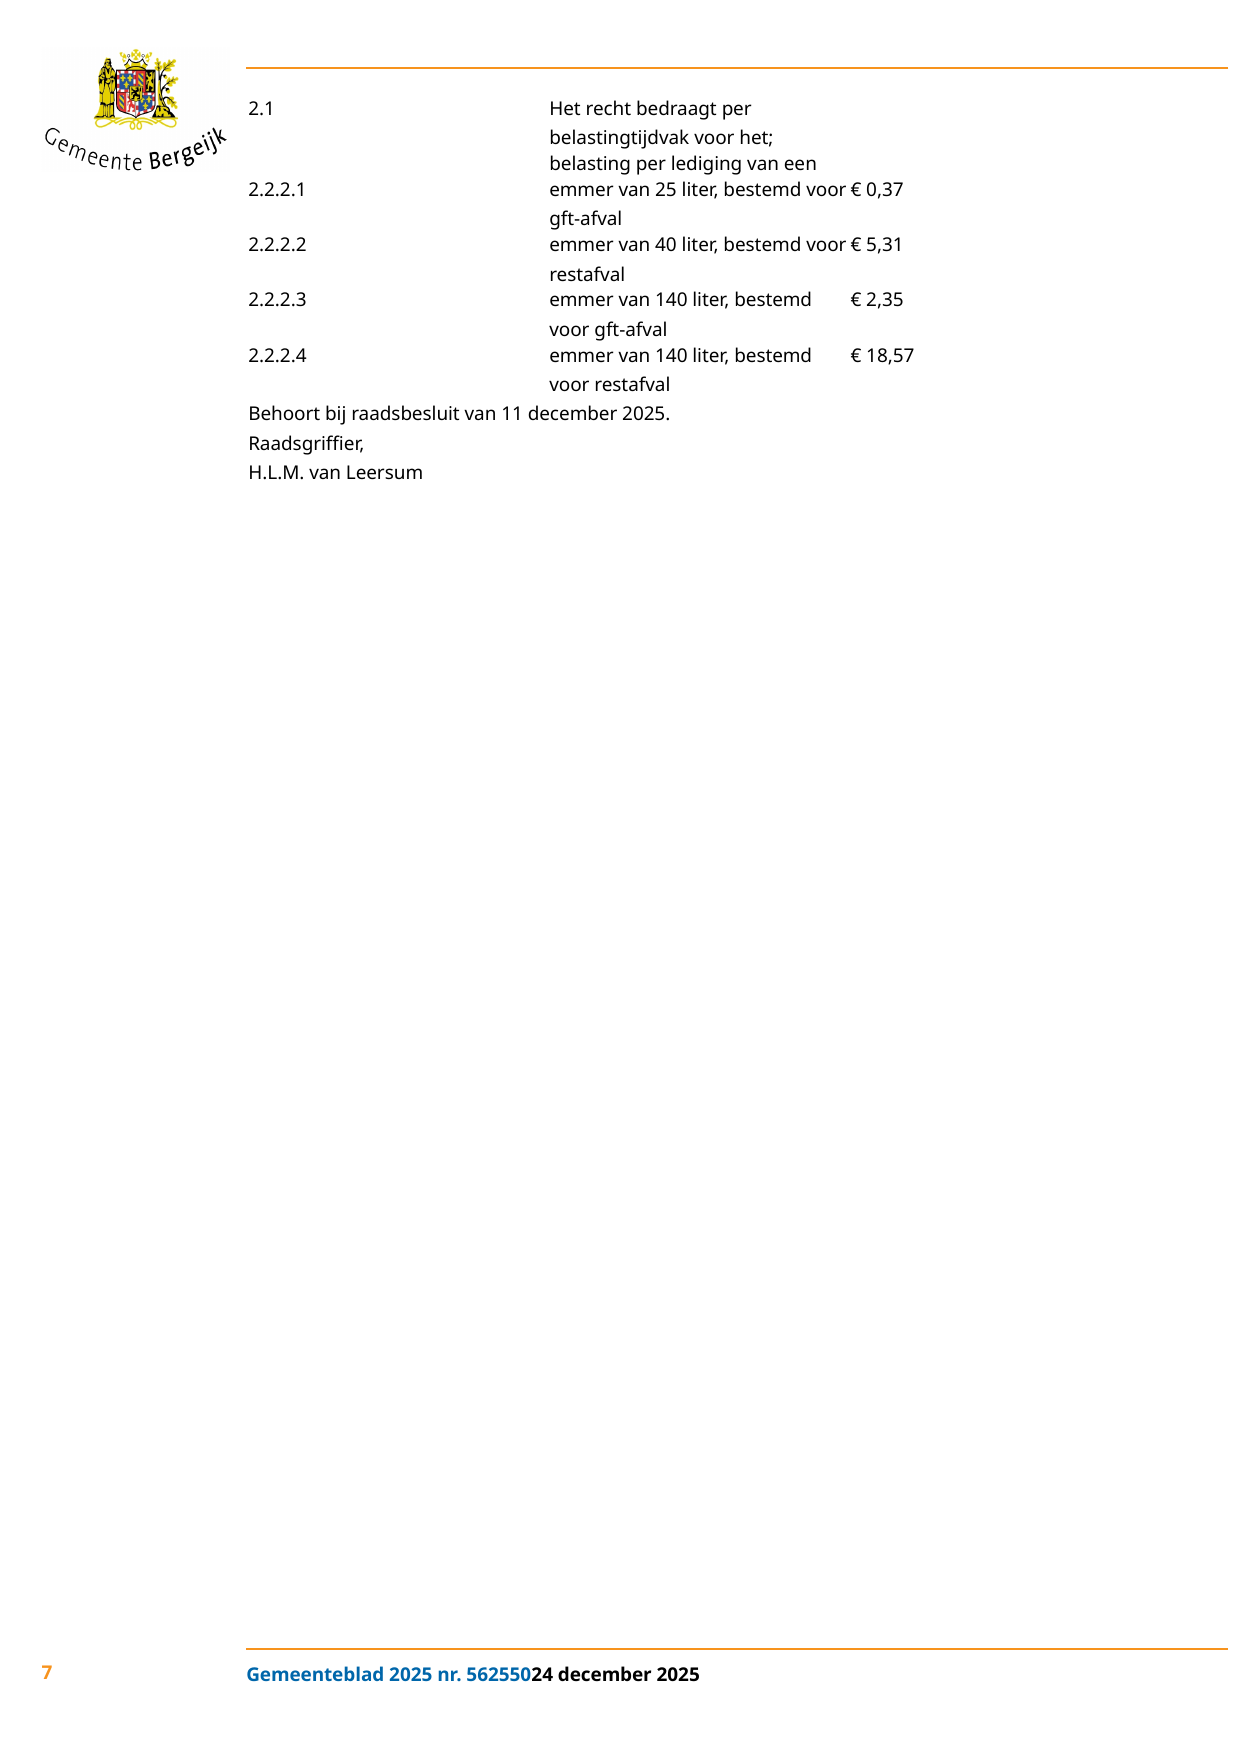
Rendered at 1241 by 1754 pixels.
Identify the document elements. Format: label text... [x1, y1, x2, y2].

table_cell emmer van 25 liter, bestemd voor gft-afval [549, 176, 850, 231]
text H.L.M. van Leersum [248, 459, 1152, 485]
table_cell € 5,31 [850, 231, 1152, 286]
table_cell € 18,57 [850, 342, 1152, 397]
table_cell € 2,35 [850, 286, 1152, 342]
table_cell [850, 150, 1152, 176]
picture [41, 47, 231, 172]
table_cell emmer van 40 liter, bestemd voor restafval [549, 231, 850, 286]
table_cell 2.2.2.3 [248, 286, 549, 342]
table_header 2.1 [248, 95, 549, 150]
table_cell belasting per lediging van een [549, 150, 850, 176]
table_cell emmer van 140 liter, bestemd voor gft-afval [549, 286, 850, 342]
table_cell [248, 150, 549, 176]
text Behoort bij raadsbesluit van 11 december 2025. [248, 400, 1152, 426]
table_header Het recht bedraagt per belastingtijdvak voor het; [549, 95, 850, 150]
table_cell emmer van 140 liter, bestemd voor restafval [549, 342, 850, 397]
table_cell 2.2.2.4 [248, 342, 549, 397]
table_header [850, 95, 1152, 150]
table_cell 2.2.2.1 [248, 176, 549, 231]
table_cell 2.2.2.2 [248, 231, 549, 286]
table_cell € 0,37 [850, 176, 1152, 231]
text Raadsgriffier, [248, 430, 1152, 456]
